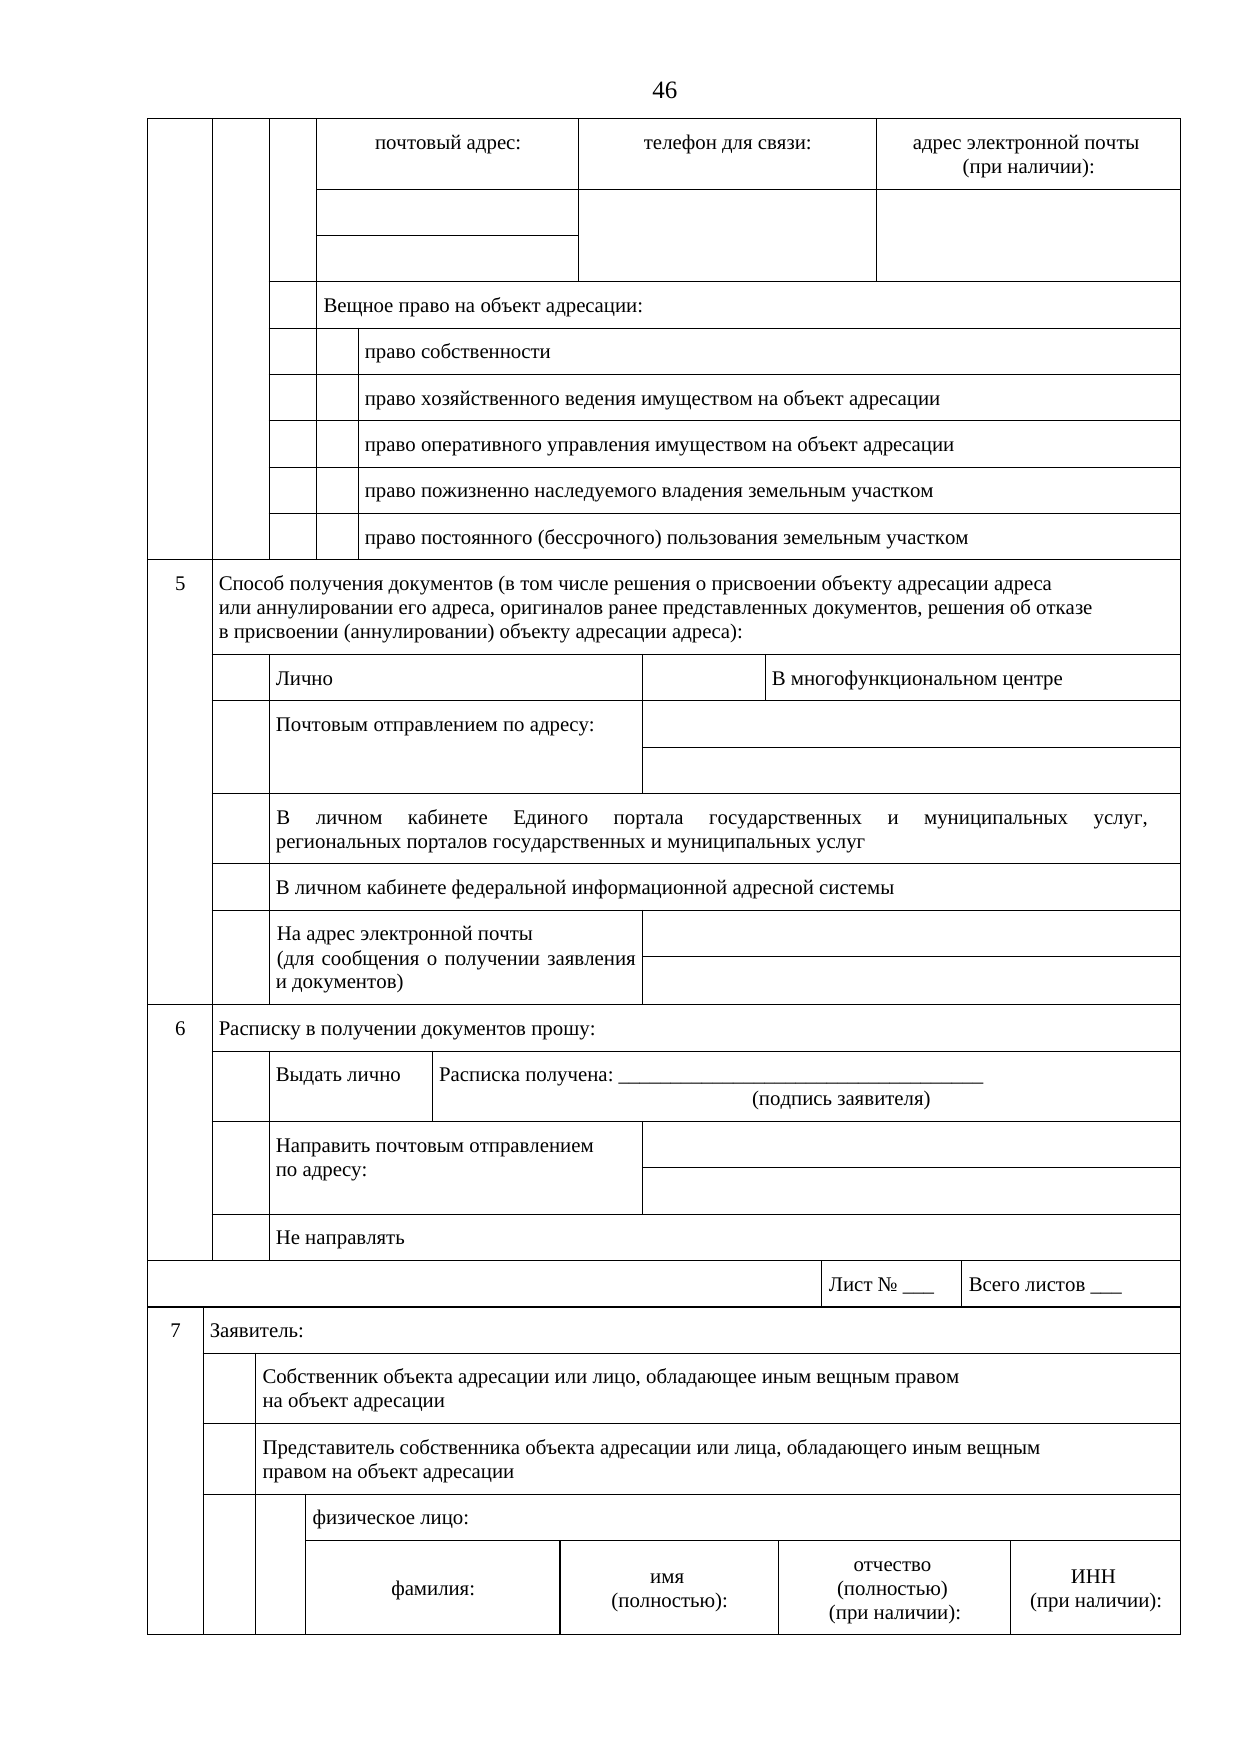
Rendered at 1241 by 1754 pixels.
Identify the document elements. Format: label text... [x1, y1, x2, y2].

table_cell [317, 375, 358, 420]
table_cell адрес электронной почты (при наличии): [877, 119, 1180, 188]
table_cell [213, 794, 269, 863]
table_cell фамилия: [306, 1541, 559, 1634]
table_cell [213, 864, 269, 910]
table_cell право постоянного (бессрочного) пользования земельным участком [359, 514, 1180, 559]
table_cell Направить почтовым отправлением по адресу: [270, 1122, 642, 1214]
table_cell [213, 119, 269, 559]
table_cell [148, 119, 212, 559]
table_cell [877, 190, 1180, 281]
table_cell Расписка получена: ___________________________________ (подпись заявителя) [433, 1052, 1180, 1121]
table_cell [643, 911, 1180, 956]
table_cell имя (полностью): [561, 1541, 778, 1634]
table_cell Лично [270, 655, 642, 700]
table_cell [317, 190, 578, 235]
table_cell Заявитель: [204, 1308, 1180, 1353]
table_cell [643, 748, 1180, 793]
table_cell физическое лицо: [306, 1495, 1180, 1540]
table_cell ИНН (при наличии): [1011, 1541, 1180, 1634]
table_cell В личном кабинете Единого портала государственных и муниципальных услуг, региональных порталов государственных и муниципальных услуг [270, 794, 1180, 863]
table_cell [148, 1261, 821, 1306]
table_cell [579, 190, 876, 281]
table_cell [213, 1122, 269, 1214]
table_cell На адрес электронной почты (для сообщения о получении заявления и документов) [270, 911, 642, 1004]
table_cell В многофункциональном центре [766, 655, 1180, 700]
table_cell [317, 421, 358, 467]
table_cell 7 [148, 1308, 203, 1634]
table_cell Собственник объекта адресации или лицо, обладающее иным вещным правом на объект адресации [256, 1354, 1180, 1423]
table_cell Способ получения документов (в том числе решения о присвоении объекту адресации адреса или аннулировании его адреса, оригиналов ранее представленных документов, решения об отказе в присвоении (аннулировании) объекту адресации адреса): [213, 560, 1180, 654]
table_cell [270, 329, 316, 374]
table_cell [270, 514, 316, 559]
table_cell [270, 119, 316, 281]
table_cell В личном кабинете федеральной информационной адресной системы [270, 864, 1180, 910]
table_cell Не направлять [270, 1215, 1180, 1260]
table_cell отчество (полностью) (при наличии): [779, 1541, 1010, 1634]
table_cell [270, 282, 316, 328]
table_cell [643, 957, 1180, 1004]
table_cell [204, 1495, 255, 1634]
table_cell [270, 468, 316, 513]
table_cell [317, 329, 358, 374]
table_cell [643, 1168, 1180, 1214]
table_cell [270, 375, 316, 420]
table_cell право собственности [359, 329, 1180, 374]
table_cell [256, 1495, 305, 1634]
table_cell телефон для связи: [579, 119, 876, 188]
table_cell [317, 514, 358, 559]
table_cell Лист № ___ [822, 1261, 961, 1306]
table_cell [204, 1354, 255, 1423]
table_cell Почтовым отправлением по адресу: [270, 701, 642, 793]
table_cell [213, 1052, 269, 1121]
table_cell [643, 1122, 1180, 1167]
table_cell [213, 701, 269, 793]
table_cell почтовый адрес: [317, 119, 578, 188]
table_cell [317, 236, 578, 281]
table_cell 6 [148, 1005, 212, 1260]
table_cell [317, 468, 358, 513]
table_cell [213, 1215, 269, 1260]
table_cell право оперативного управления имуществом на объект адресации [359, 421, 1180, 467]
table_cell [213, 655, 269, 700]
table_cell Выдать лично [270, 1052, 432, 1121]
table_cell [213, 911, 269, 1004]
table_cell [643, 655, 765, 700]
table_cell [270, 421, 316, 467]
table_cell [643, 701, 1180, 747]
table_cell право пожизненно наследуемого владения земельным участком [359, 468, 1180, 513]
table_cell Представитель собственника объекта адресации или лица, обладающего иным вещным правом на объект адресации [256, 1424, 1180, 1493]
table_cell [204, 1424, 255, 1493]
table_cell Всего листов ___ [962, 1261, 1180, 1306]
table_cell Вещное право на объект адресации: [317, 282, 1180, 328]
table_cell Расписку в получении документов прошу: [213, 1005, 1180, 1051]
table_cell 5 [148, 560, 212, 1004]
table_cell право хозяйственного ведения имуществом на объект адресации [359, 375, 1180, 420]
